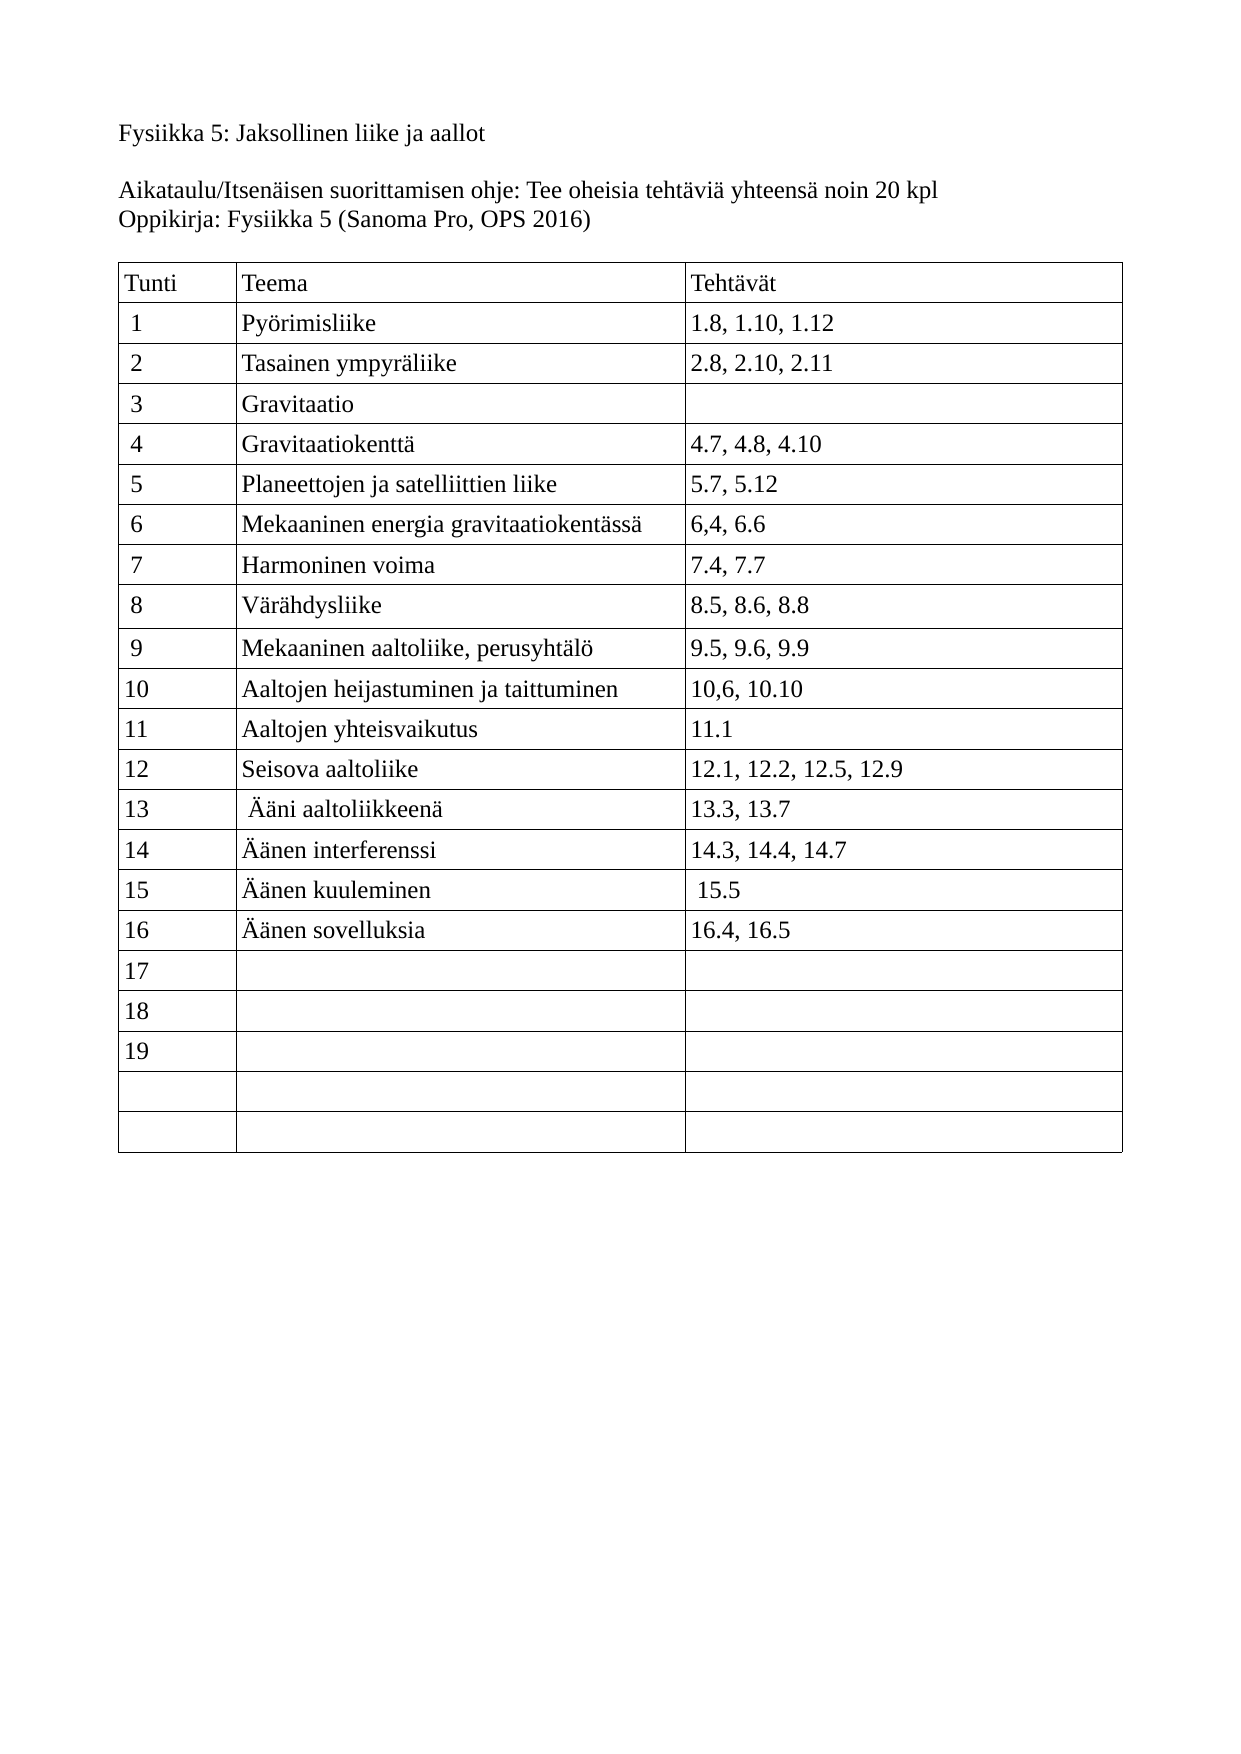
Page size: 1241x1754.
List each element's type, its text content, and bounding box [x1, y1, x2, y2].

table_cell 9 [119, 629, 236, 668]
table_cell [686, 1112, 1122, 1152]
table_cell 15 [119, 870, 236, 910]
table_cell [237, 1112, 685, 1152]
table_cell 15.5 [686, 870, 1122, 910]
table_cell [237, 1072, 685, 1111]
table_cell 14.3, 14.4, 14.7 [686, 830, 1122, 869]
table_cell [686, 384, 1122, 423]
table_cell 13 [119, 790, 236, 829]
table_cell [686, 951, 1122, 990]
table_cell 16.4, 16.5 [686, 911, 1122, 950]
table_cell Äänen kuuleminen [237, 870, 685, 910]
table_cell Planeettojen ja satelliittien liike [237, 465, 685, 504]
table_cell 2.8, 2.10, 2.11 [686, 344, 1122, 383]
table_cell 10 [119, 669, 236, 708]
table_cell 8.5, 8.6, 8.8 [686, 585, 1122, 627]
table_cell 11.1 [686, 709, 1122, 748]
table_header Teema [237, 263, 685, 302]
table_cell Gravitaatio [237, 384, 685, 423]
text Aikataulu/Itsenäisen suorittamisen ohje: Tee oheisia tehtäviä yhteensä noin 20 kpl [118, 176, 1122, 204]
table_cell [686, 1072, 1122, 1111]
table_cell Äänen interferenssi [237, 830, 685, 869]
table_cell [237, 951, 685, 990]
table_cell Aaltojen heijastuminen ja taittuminen [237, 669, 685, 708]
table_cell 5 [119, 465, 236, 504]
table_cell Harmoninen voima [237, 545, 685, 584]
table_cell Mekaaninen energia gravitaatiokentässä [237, 505, 685, 544]
table_cell 9.5, 9.6, 9.9 [686, 629, 1122, 668]
table_cell 16 [119, 911, 236, 950]
table_cell 18 [119, 991, 236, 1031]
table_cell [686, 991, 1122, 1031]
table_cell [237, 1032, 685, 1071]
table_cell 13.3, 13.7 [686, 790, 1122, 829]
table_cell 4 [119, 424, 236, 463]
table_cell Tasainen ympyräliike [237, 344, 685, 383]
table_cell 7.4, 7.7 [686, 545, 1122, 584]
table_cell [119, 1112, 236, 1152]
table_cell 12.1, 12.2, 12.5, 12.9 [686, 750, 1122, 789]
text Oppikirja: Fysiikka 5 (Sanoma Pro, OPS 2016) [118, 204, 1122, 233]
table_cell Värähdysliike [237, 585, 685, 627]
table_header Tunti [119, 263, 236, 302]
table_cell 3 [119, 384, 236, 423]
table_cell Mekaaninen aaltoliike, perusyhtälö [237, 629, 685, 668]
table_cell 1 [119, 303, 236, 342]
table_cell 17 [119, 951, 236, 990]
table_cell 6,4, 6.6 [686, 505, 1122, 544]
table_cell Ääni aaltoliikkeenä [237, 790, 685, 829]
table_cell 7 [119, 545, 236, 584]
table_cell 5.7, 5.12 [686, 465, 1122, 504]
table_cell 2 [119, 344, 236, 383]
table_cell 12 [119, 750, 236, 789]
table_cell Aaltojen yhteisvaikutus [237, 709, 685, 748]
table_cell 14 [119, 830, 236, 869]
table_cell [119, 1072, 236, 1111]
table_cell 6 [119, 505, 236, 544]
table_cell 8 [119, 585, 236, 627]
table_cell 4.7, 4.8, 4.10 [686, 424, 1122, 463]
table_cell 1.8, 1.10, 1.12 [686, 303, 1122, 342]
table_cell Äänen sovelluksia [237, 911, 685, 950]
table_cell [686, 1032, 1122, 1071]
table_cell [237, 991, 685, 1031]
table_cell Pyörimisliike [237, 303, 685, 342]
table_cell Gravitaatiokenttä [237, 424, 685, 463]
table_cell Seisova aaltoliike [237, 750, 685, 789]
text Fysiikka 5: Jaksollinen liike ja aallot [118, 118, 1122, 147]
table_cell 19 [119, 1032, 236, 1071]
table_header Tehtävät [686, 263, 1122, 302]
table_cell 10,6, 10.10 [686, 669, 1122, 708]
table_cell 11 [119, 709, 236, 748]
